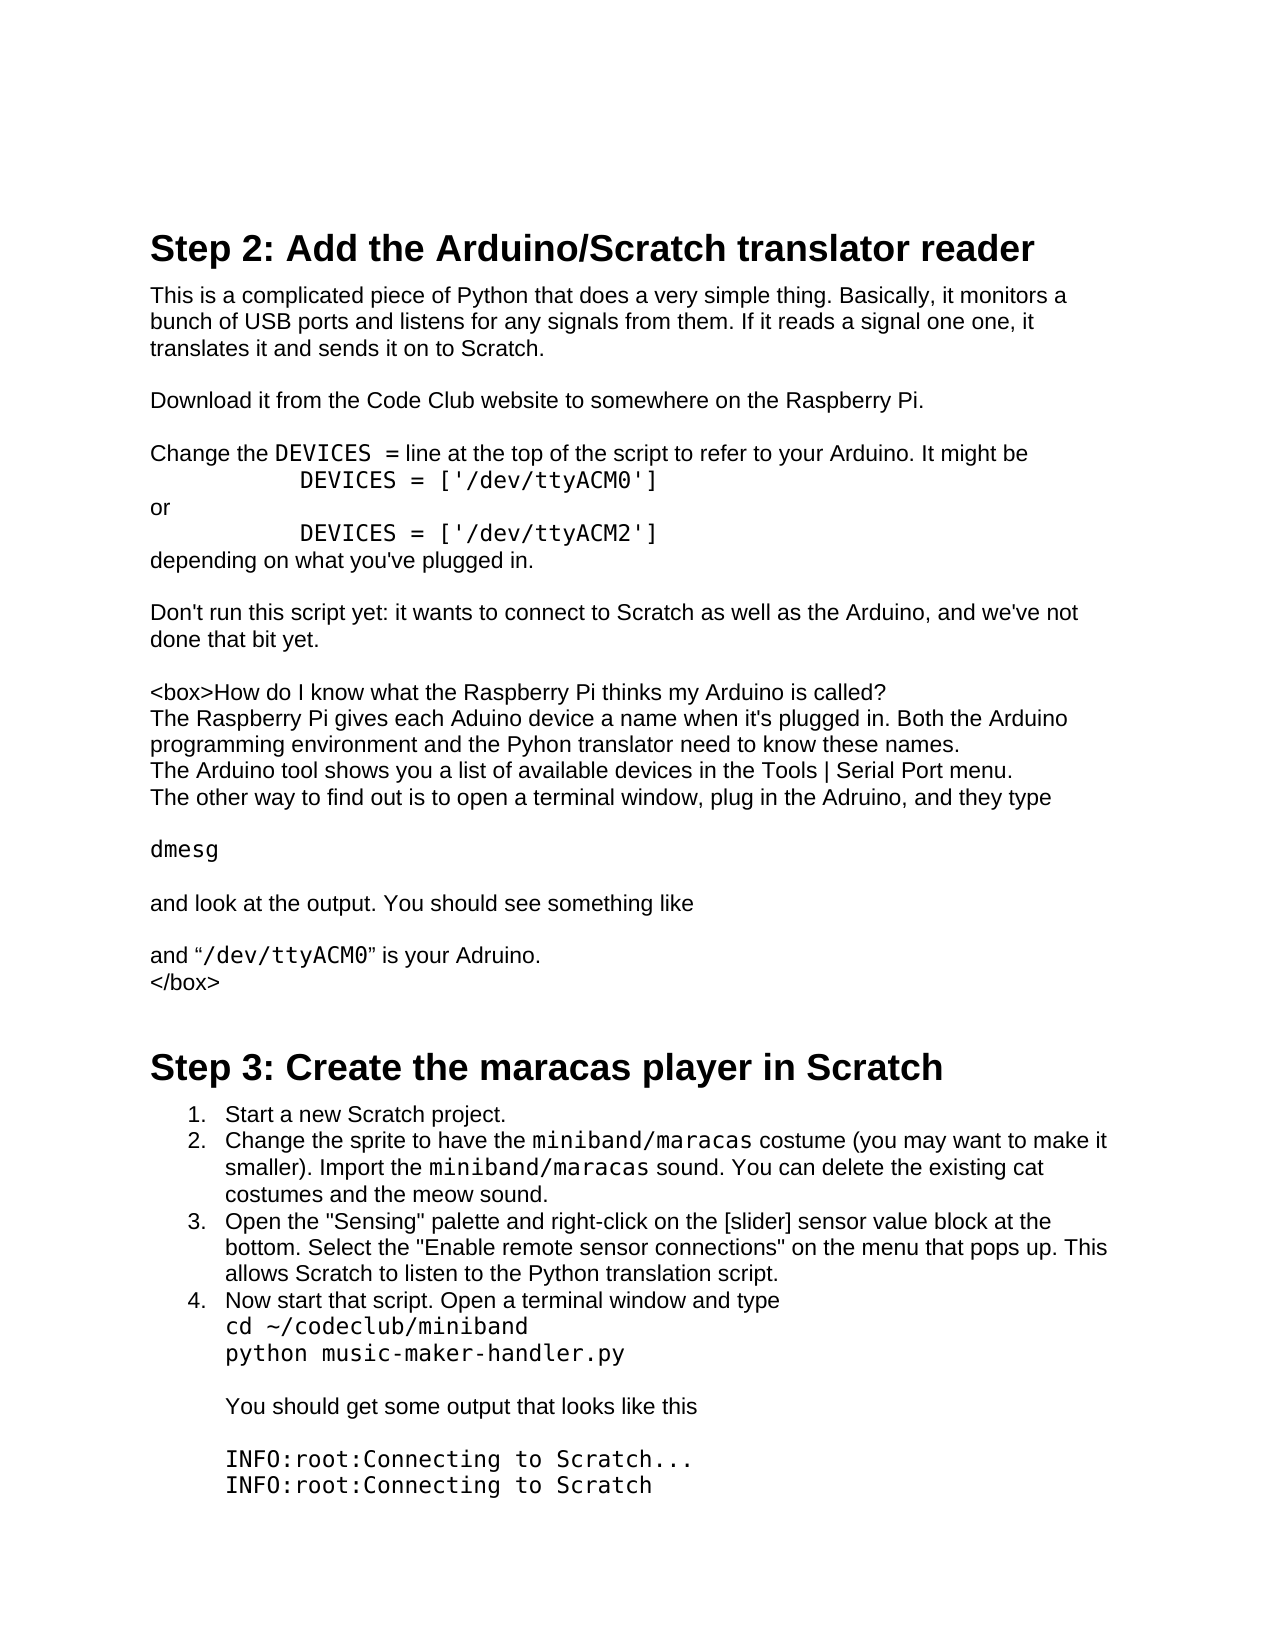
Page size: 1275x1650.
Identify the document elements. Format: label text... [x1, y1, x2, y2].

subtitle Step 3: Create the maracas player in Scratch [150, 1046, 1125, 1089]
subtitle Step 2: Add the Arduino/Scratch translator reader [150, 226, 1125, 269]
list Now start that script. Open a terminal window and type cd ~/codeclub/miniband python music-maker-handler.py You should get some output that looks like this INFO:root:Connecting to Scratch... INFO:root:Connecting to Scratch [187, 1287, 1125, 1499]
text and look at the output. You should see something like [150, 889, 1125, 916]
text The Raspberry Pi gives each Aduino device a name when it's plugged in. Both the Arduino programming environment and the Pyhon translator need to know these names. [150, 705, 1125, 757]
text or [150, 494, 1125, 520]
text and “/dev/ttyACM0” is your Adruino. [150, 942, 1125, 969]
text </box> [150, 969, 1125, 996]
text This is a complicated piece of Python that does a very simple thing. Basically, it monitors a bunch of USB ports and listens for any signals from them. If it reads a signal one one, it translates it and sends it on to Scratch. [150, 282, 1125, 361]
text <box>How do I know what the Raspberry Pi thinks my Arduino is called? [150, 678, 1125, 705]
text Download it from the Code Club website to somewhere on the Raspberry Pi. [150, 387, 1125, 414]
text The Arduino tool shows you a list of available devices in the Tools | Serial Port menu. [150, 757, 1125, 784]
text The other way to find out is to open a terminal window, plug in the Adruino, and they type [150, 784, 1125, 810]
text dmesg [150, 837, 1125, 863]
text Change the DEVICES = line at the top of the script to refer to your Arduino. It might be [150, 440, 1125, 467]
text depending on what you've plugged in. [150, 547, 1125, 573]
list Start a new Scratch project. [187, 1101, 1125, 1127]
list Open the "Sensing" palette and right-click on the [slider] sensor value block at the bottom. Select the "Enable remote sensor connections" on the menu that pops up. This allows Scratch to listen to the Python translation script. [187, 1208, 1125, 1287]
text DEVICES = ['/dev/ttyACM0'] [150, 467, 1125, 494]
text DEVICES = ['/dev/ttyACM2'] [150, 520, 1125, 547]
list Change the sprite to have the miniband/maracas costume (you may want to make it smaller). Import the miniband/maracas sound. You can delete the existing cat costumes and the meow sound. [187, 1127, 1125, 1208]
text Don't run this script yet: it wants to connect to Scratch as well as the Arduino, and we've not done that bit yet. [150, 599, 1125, 652]
